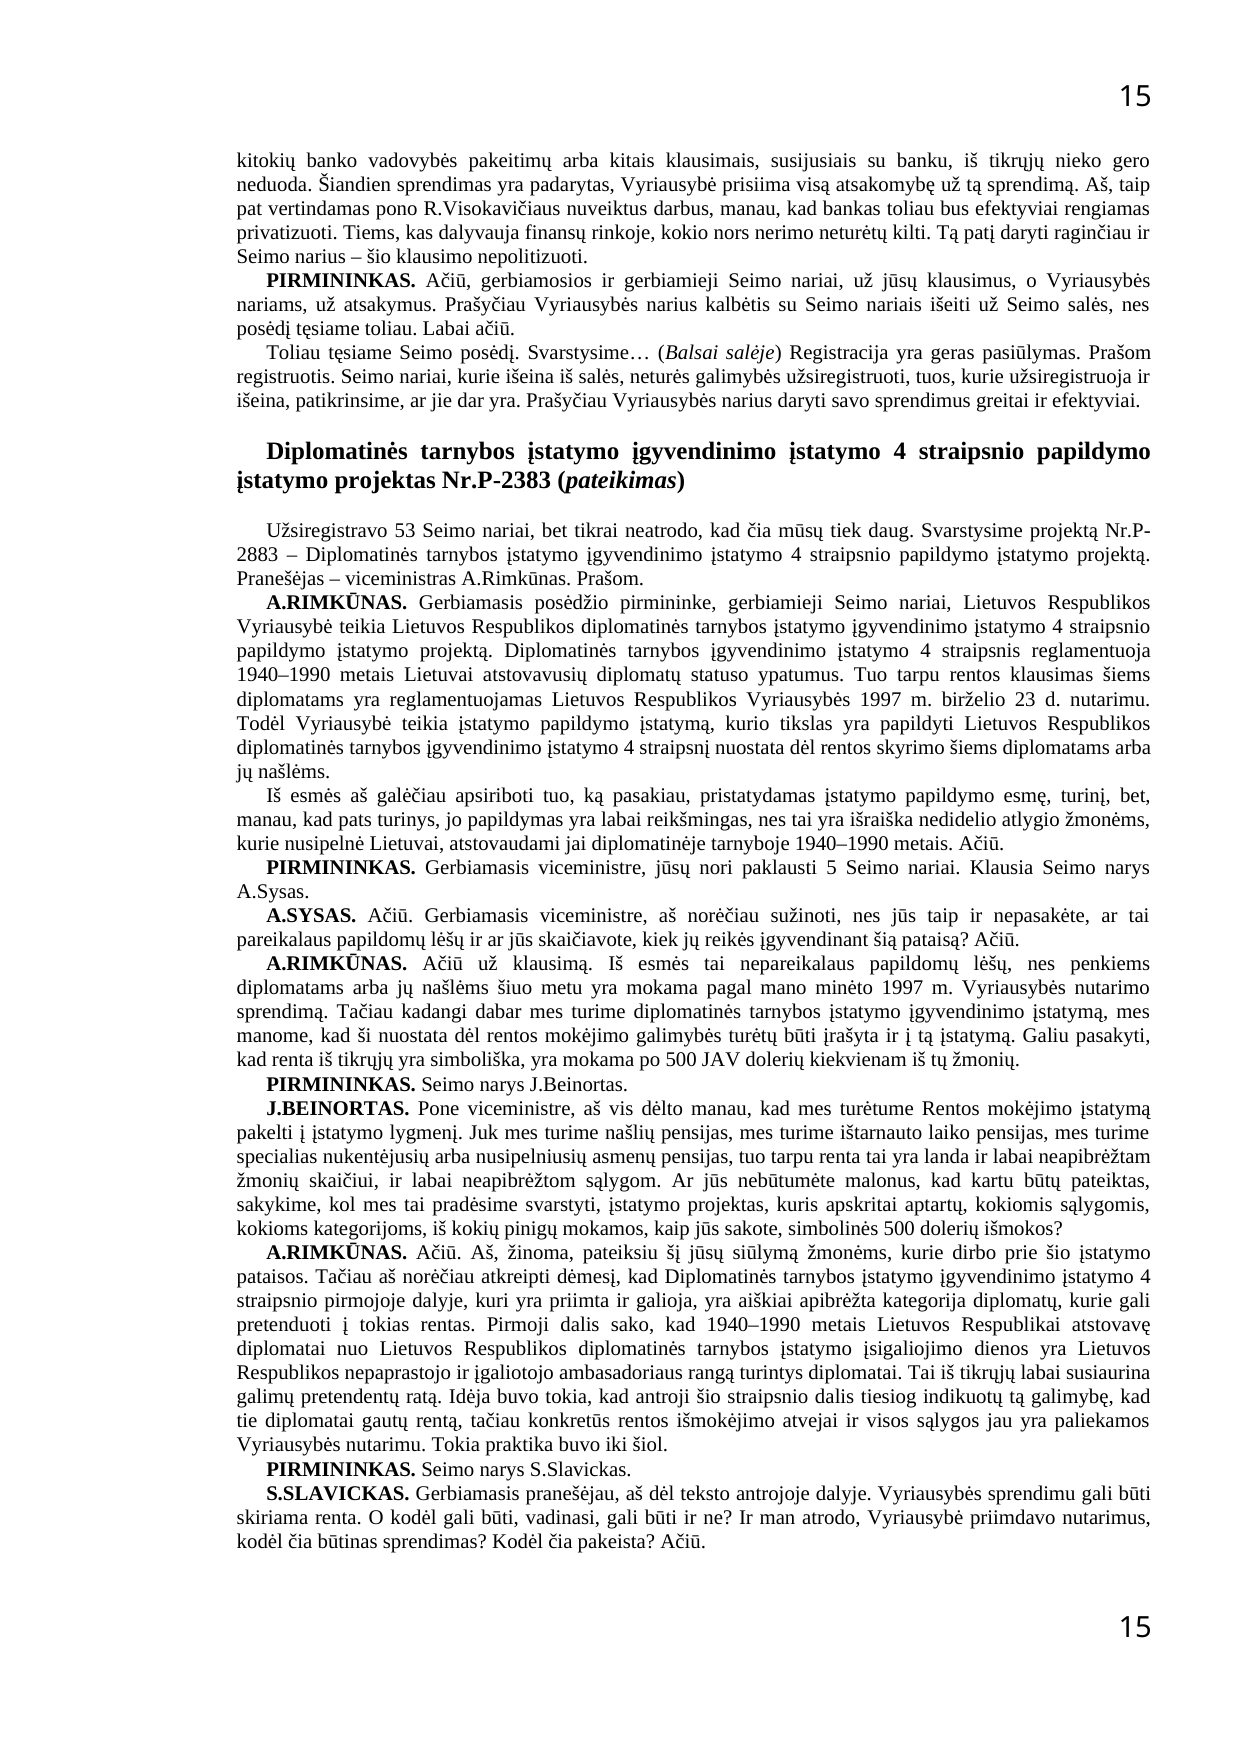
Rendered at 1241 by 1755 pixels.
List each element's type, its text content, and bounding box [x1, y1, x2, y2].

text J.BEINORTAS. Pone viceministre, aš vis dėlto manau, kad mes turėtume Rentos mokėjimo įstatymą pakelti į įstatymo lygmenį. Juk mes turime našlių pensijas, mes turime ištarnauto laiko pensijas, mes turime specialias nukentėjusių arba nusipelniusių asmenų pensijas, tuo tarpu renta tai yra landa ir labai neapibrėžtam žmonių skaičiui, ir labai neapibrėžtom sąlygom. Ar jūs nebūtumėte malonus, kad kartu būtų pateiktas, sakykime, kol mes tai pradėsime svarstyti, įstatymo projektas, kuris apskritai aptartų, kokiomis sąlygomis, kokioms kategorijoms, iš kokių pinigų mokamos, kaip jūs sakote, simbolinės 500 dolerių išmokos? [236, 1096, 1152, 1240]
text PIRMININKAS. Seimo narys S.Slavickas. [236, 1456, 1152, 1481]
text Toliau tęsiame Seimo posėdį. Svarstysime… (Balsai salėje) Registracija yra geras pasiūlymas. Prašom registruotis. Seimo nariai, kurie išeina iš salės, neturės galimybės užsiregistruoti, tuos, kurie užsiregistruoja ir išeina, patikrinsime, ar jie dar yra. Prašyčiau Vyriausybės narius daryti savo sprendimus greitai ir efektyviai. [236, 340, 1152, 412]
text kitokių banko vadovybės pakeitimų arba kitais klausimais, susijusiais su banku, iš tikrųjų nieko gero neduoda. Šiandien sprendimas yra padarytas, Vyriausybė prisiima visą atsakomybę už tą sprendimą. Aš, taip pat vertindamas pono R.Visokavičiaus nuveiktus darbus, manau, kad bankas toliau bus efektyviai rengiamas privatizuoti. Tiems, kas dalyvauja finansų rinkoje, kokio nors nerimo neturėtų kilti. Tą patį daryti raginčiau ir Seimo narius – šio klausimo nepolitizuoti. [236, 148, 1152, 268]
text PIRMININKAS. Ačiū, gerbiamosios ir gerbiamieji Seimo nariai, už jūsų klausimus, o Vyriausybės nariams, už atsakymus. Prašyčiau Vyriausybės narius kalbėtis su Seimo nariais išeiti už Seimo salės, nes posėdį tęsiame toliau. Labai ačiū. [236, 268, 1152, 340]
text Iš esmės aš galėčiau apsiriboti tuo, ką pasakiau, pristatydamas įstatymo papildymo esmę, turinį, bet, manau, kad pats turinys, jo papildymas yra labai reikšmingas, nes tai yra išraiška nedidelio atlygio žmonėms, kurie nusipelnė Lietuvai, atstovaudami jai diplomatinėje tarnyboje 1940–1990 metais. Ačiū. [236, 783, 1152, 855]
text A.RIMKŪNAS. Gerbiamasis posėdžio pirmininke, gerbiamieji Seimo nariai, Lietuvos Respublikos Vyriausybė teikia Lietuvos Respublikos diplomatinės tarnybos įstatymo įgyvendinimo įstatymo 4 straipsnio papildymo įstatymo projektą. Diplomatinės tarnybos įgyvendinimo įstatymo 4 straipsnis reglamentuoja 1940–1990 metais Lietuvai atstovavusių diplomatų statuso ypatumus. Tuo tarpu rentos klausimas šiems diplomatams yra reglamentuojamas Lietuvos Respublikos Vyriausybės 1997 m. birželio 23 d. nutarimu. Todėl Vyriausybė teikia įstatymo papildymo įstatymą, kurio tikslas yra papildyti Lietuvos Respublikos diplomatinės tarnybos įgyvendinimo įstatymo 4 straipsnį nuostata dėl rentos skyrimo šiems diplomatams arba jų našlėms. [236, 590, 1152, 783]
text A.SYSAS. Ačiū. Gerbiamasis viceministre, aš norėčiau sužinoti, nes jūs taip ir nepasakėte, ar tai pareikalaus papildomų lėšų ir ar jūs skaičiavote, kiek jų reikės įgyvendinant šią pataisą? Ačiū. [236, 903, 1152, 951]
text A.RIMKŪNAS. Ačiū. Aš, žinoma, pateiksiu šį jūsų siūlymą žmonėms, kurie dirbo prie šio įstatymo pataisos. Tačiau aš norėčiau atkreipti dėmesį, kad Diplomatinės tarnybos įstatymo įgyvendinimo įstatymo 4 straipsnio pirmojoje dalyje, kuri yra priimta ir galioja, yra aiškiai apibrėžta kategorija diplomatų, kurie gali pretenduoti į tokias rentas. Pirmoji dalis sako, kad 1940–1990 metais Lietuvos Respublikai atstovavę diplomatai nuo Lietuvos Respublikos diplomatinės tarnybos įstatymo įsigaliojimo dienos yra Lietuvos Respublikos nepaprastojo ir įgaliotojo ambasadoriaus rangą turintys diplomatai. Tai iš tikrųjų labai susiaurina galimų pretendentų ratą. Idėja buvo tokia, kad antroji šio straipsnio dalis tiesiog indikuotų tą galimybę, kad tie diplomatai gautų rentą, tačiau konkretūs rentos išmokėjimo atvejai ir visos sąlygos jau yra paliekamos Vyriausybės nutarimu. Tokia praktika buvo iki šiol. [236, 1240, 1152, 1456]
text Užsiregistravo 53 Seimo nariai, bet tikrai neatrodo, kad čia mūsų tiek daug. Svarstysime projektą Nr.P-2883 – Diplomatinės tarnybos įstatymo įgyvendinimo įstatymo 4 straipsnio papildymo įstatymo projektą. Pranešėjas – viceministras A.Rimkūnas. Prašom. [236, 518, 1152, 590]
text S.SLAVICKAS. Gerbiamasis pranešėjau, aš dėl teksto antrojoje dalyje. Vyriausybės sprendimu gali būti skiriama renta. O kodėl gali būti, vadinasi, gali būti ir ne? Ir man atrodo, Vyriausybė priimdavo nutarimus, kodėl čia būtinas sprendimas? Kodėl čia pakeista? Ačiū. [236, 1481, 1152, 1553]
text Diplomatinės tarnybos įstatymo įgyvendinimo įstatymo 4 straipsnio papildymo įstatymo projektas Nr.P-2383 (pateikimas) [236, 436, 1152, 494]
text PIRMININKAS. Gerbiamasis viceministre, jūsų nori paklausti 5 Seimo nariai. Klausia Seimo narys A.Sysas. [236, 855, 1152, 903]
text PIRMININKAS. Seimo narys J.Beinortas. [236, 1071, 1152, 1096]
text A.RIMKŪNAS. Ačiū už klausimą. Iš esmės tai nepareikalaus papildomų lėšų, nes penkiems diplomatams arba jų našlėms šiuo metu yra mokama pagal mano minėto 1997 m. Vyriausybės nutarimo sprendimą. Tačiau kadangi dabar mes turime diplomatinės tarnybos įstatymo įgyvendinimo įstatymą, mes manome, kad ši nuostata dėl rentos mokėjimo galimybės turėtų būti įrašyta ir į tą įstatymą. Galiu pasakyti, kad renta iš tikrųjų yra simboliška, yra mokama po 500 JAV dolerių kiekvienam iš tų žmonių. [236, 951, 1152, 1071]
